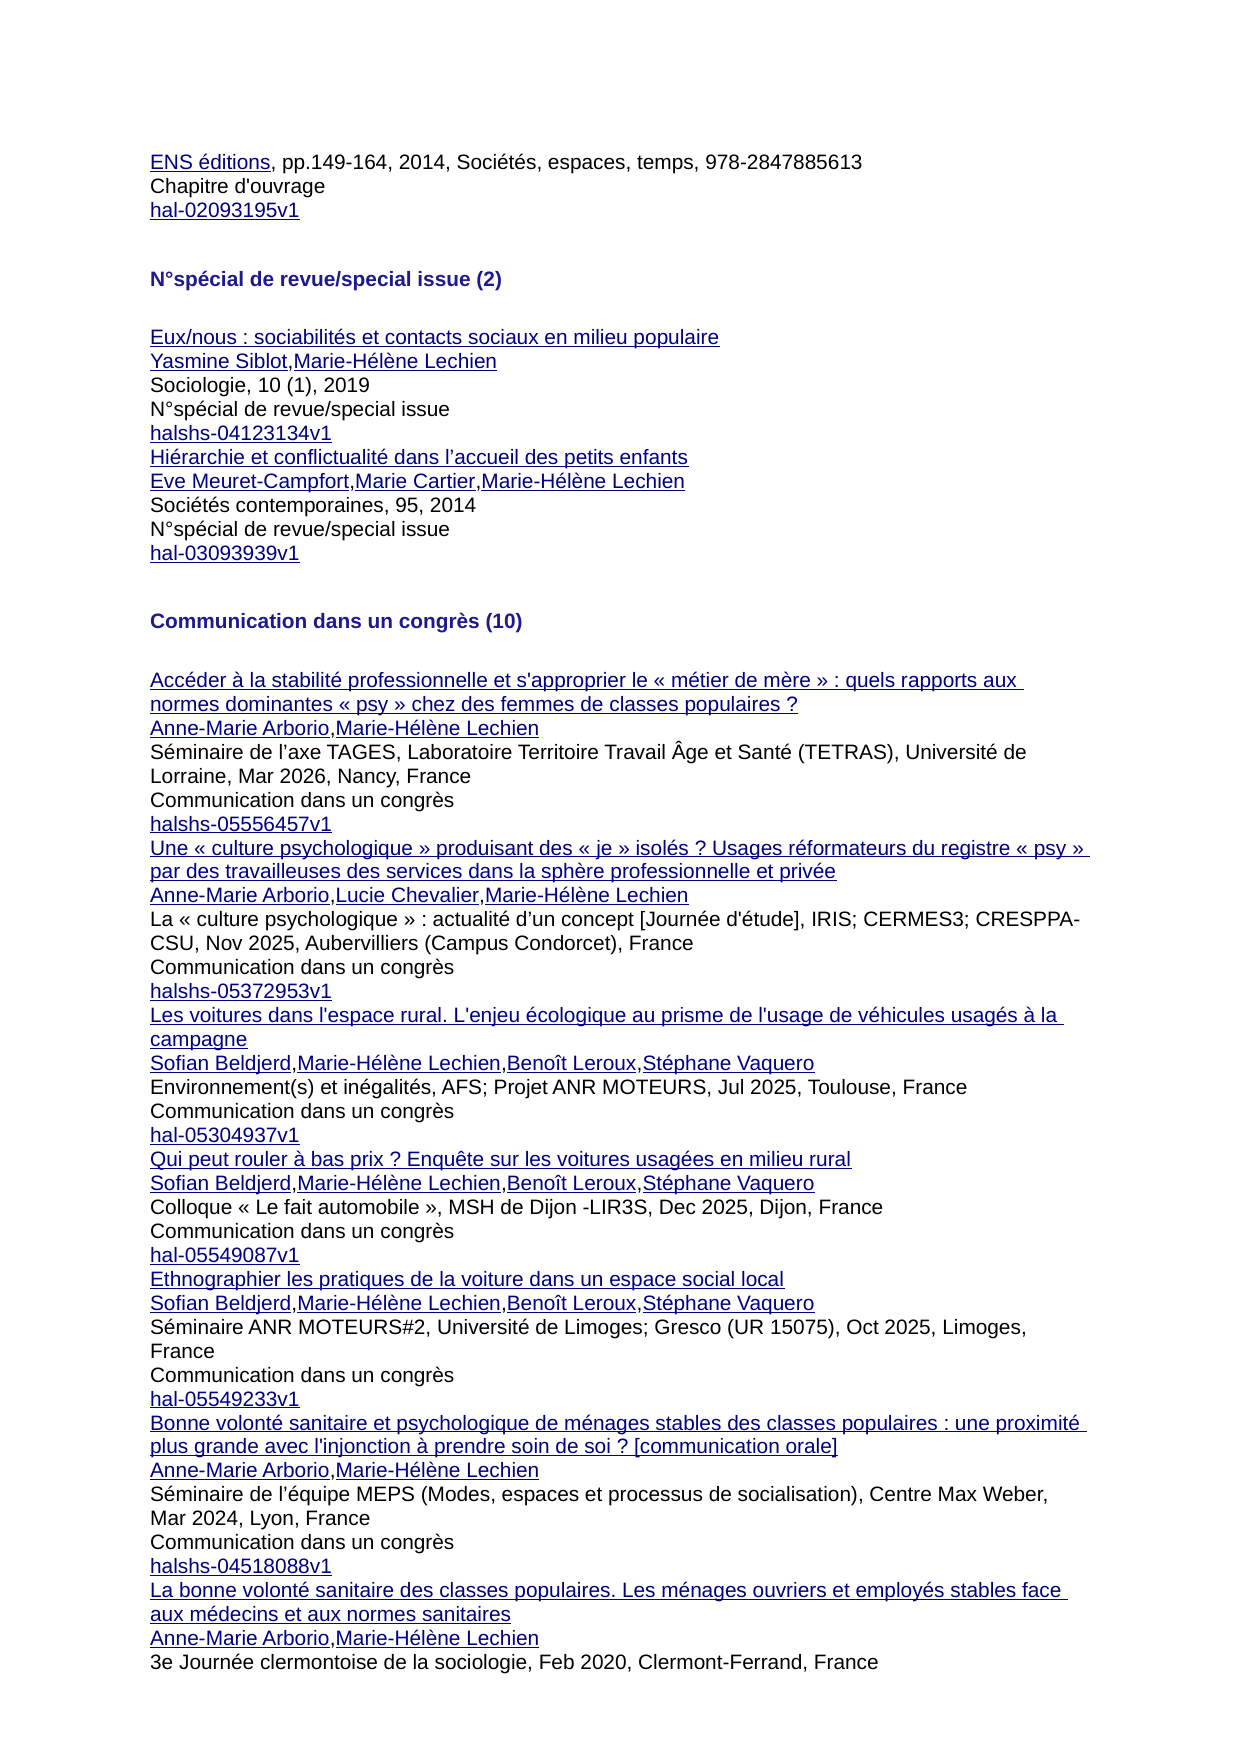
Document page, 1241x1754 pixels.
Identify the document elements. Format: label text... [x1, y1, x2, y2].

subtitle N°spécial de revue/special issue (2) [150, 267, 1090, 291]
table_cell Ethnographier les pratiques de la voiture dans un espace social local Sofian Beldjerd,Marie-Hélène Lechien,Benoît Leroux,Stéphane Vaquero Séminaire ANR MOTEURS#2, Université de Limoges; Gresco (UR 15075), Oct 2025, Limoges, France Communication dans un congrès hal-05549233v1 [150, 1267, 1090, 1410]
table_header Accéder à la stabilité professionnelle et s'approprier le « métier de mère » : quels rapports aux normes dominantes « psy » chez des femmes de classes populaires ? Anne-Marie Arborio,Marie-Hélène Lechien Séminaire de l’axe TAGES, Laboratoire Territoire Travail Âge et Santé (TETRAS), Université de Lorraine, Mar 2026, Nancy, France Communication dans un congrès halshs-05556457v1 [150, 668, 1090, 835]
table_cell Une « culture psychologique » produisant des « je » isolés ? Usages réformateurs du registre « psy » [150, 835, 1090, 856]
table_cell par des travailleuses des services dans la sphère professionnelle et privée Anne-Marie Arborio,Lucie Chevalier,Marie-Hélène Lechien La « culture psychologique » : actualité d’un concept [Journée d'étude], IRIS; CERMES3; CRESPPA-CSU, Nov 2025, Aubervilliers (Campus Condorcet), France Communication dans un congrès halshs-05372953v1 [150, 857, 1090, 1003]
table_cell La bonne volonté sanitaire des classes populaires. Les ménages ouvriers et employés stables face aux médecins et aux normes sanitaires Anne-Marie Arborio,Marie-Hélène Lechien 3e Journée clermontoise de la sociologie, Feb 2020, Clermont-Ferrand, France [150, 1578, 1090, 1674]
table_cell Bonne volonté sanitaire et psychologique de ménages stables des classes populaires : une proximité plus grande avec l'injonction à prendre soin de soi ? [communication orale] Anne-Marie Arborio,Marie-Hélène Lechien Séminaire de l’équipe MEPS (Modes, espaces et processus de socialisation), Centre Max Weber, Mar 2024, Lyon, France Communication dans un congrès halshs-04518088v1 [150, 1410, 1090, 1578]
table_cell Qui peut rouler à bas prix ? Enquête sur les voitures usagées en milieu rural Sofian Beldjerd,Marie-Hélène Lechien,Benoît Leroux,Stéphane Vaquero Colloque « Le fait automobile », MSH de Dijon -LIR3S, Dec 2025, Dijon, France Communication dans un congrès hal-05549087v1 [150, 1147, 1090, 1267]
table_cell Hiérarchie et conflictualité dans l’accueil des petits enfants Eve Meuret-Campfort,Marie Cartier,Marie-Hélène Lechien Sociétés contemporaines, 95, 2014 N°spécial de revue/special issue hal-03093939v1 [150, 445, 1090, 564]
table_header Eux/nous : sociabilités et contacts sociaux en milieu populaire Yasmine Siblot,Marie-Hélène Lechien Sociologie, 10 (1), 2019 N°spécial de revue/special issue halshs-04123134v1 [150, 325, 1090, 445]
table_cell ENS éditions, pp.149-164, 2014, Sociétés, espaces, temps, 978-2847885613 Chapitre d'ouvrage hal-02093195v1 [150, 150, 1090, 222]
table_cell Les voitures dans l'espace rural. L'enjeu écologique au prisme de l'usage de véhicules usagés à la campagne Sofian Beldjerd,Marie-Hélène Lechien,Benoît Leroux,Stéphane Vaquero Environnement(s) et inégalités, AFS; Projet ANR MOTEURS, Jul 2025, Toulouse, France Communication dans un congrès hal-05304937v1 [150, 1003, 1090, 1147]
subtitle Communication dans un congrès (10) [150, 609, 1090, 633]
